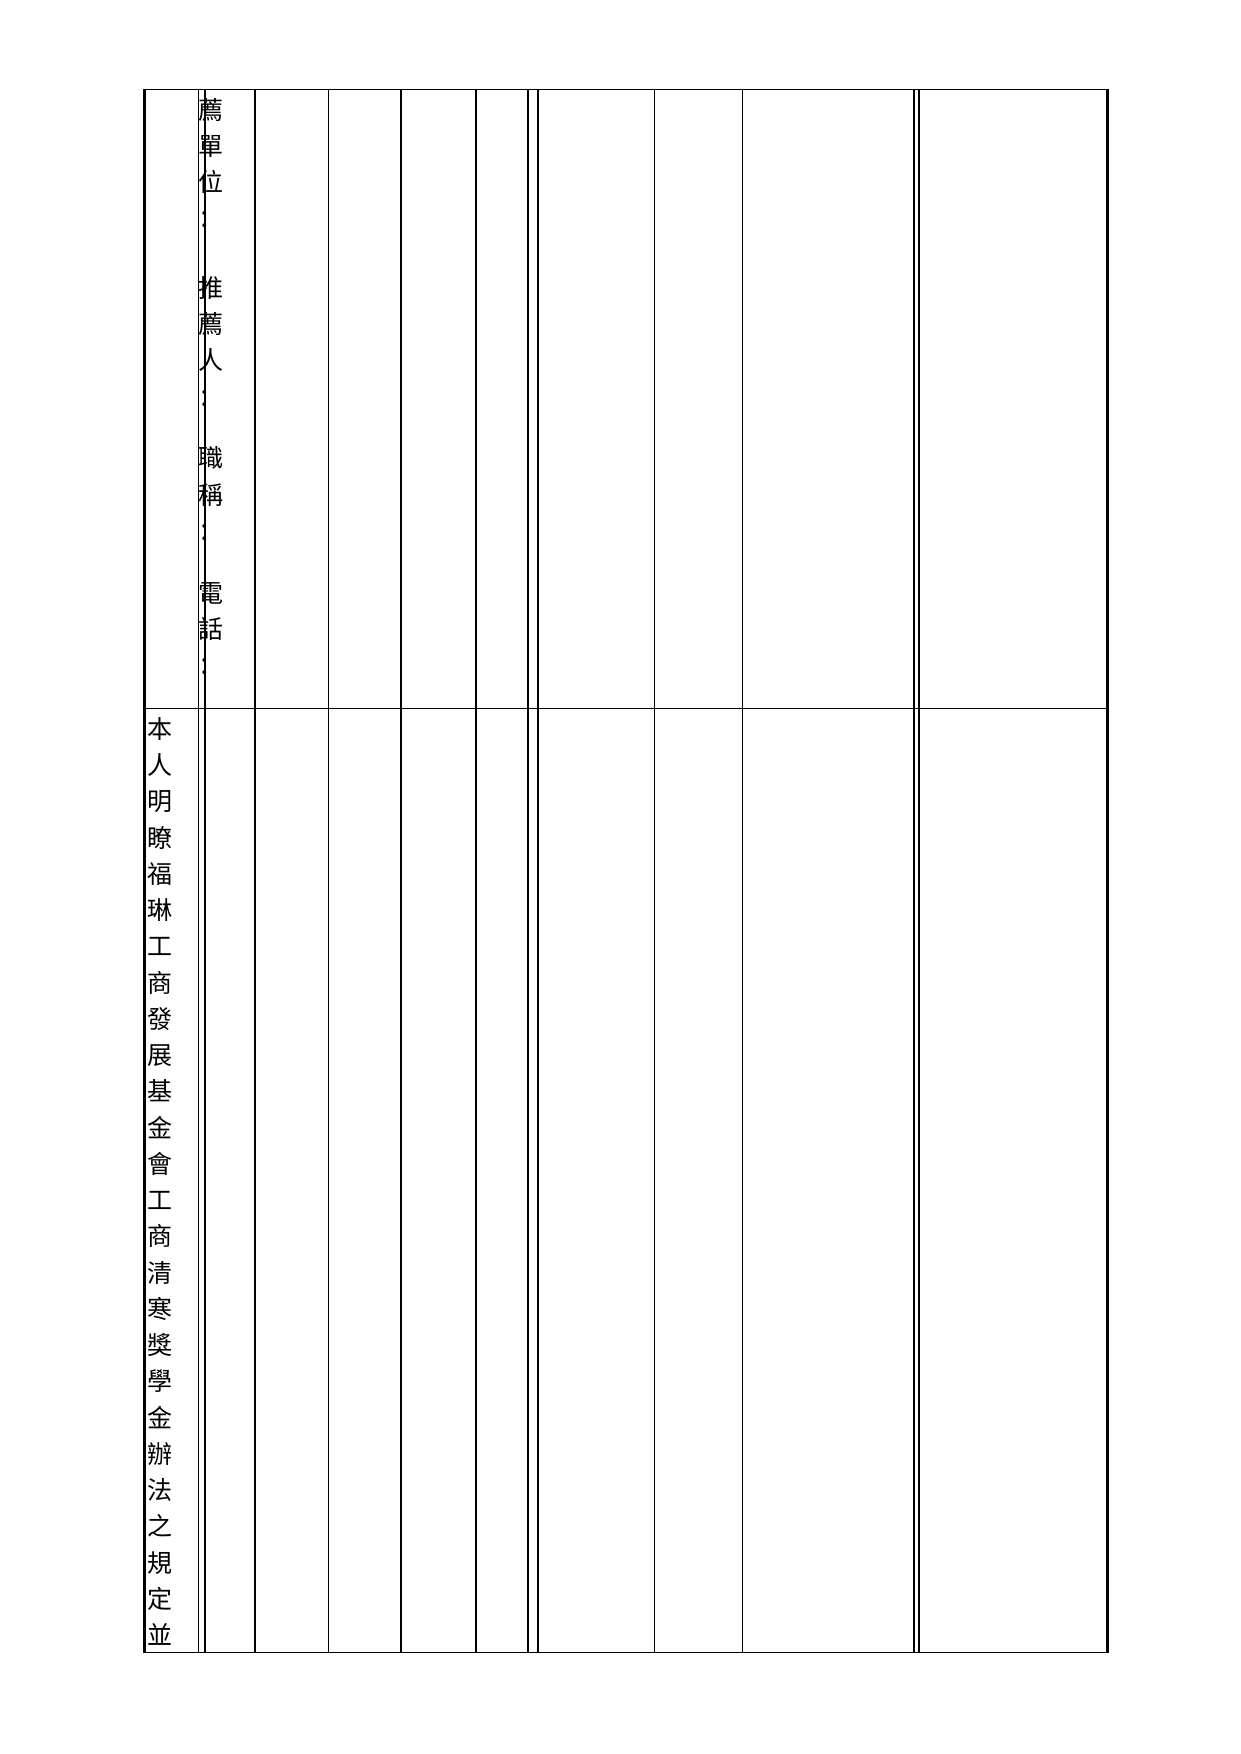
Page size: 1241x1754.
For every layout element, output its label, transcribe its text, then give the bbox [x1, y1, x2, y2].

table_cell [477, 90, 527, 708]
table_cell [402, 709, 475, 1652]
table_cell [529, 709, 537, 1652]
table_cell [329, 709, 400, 1652]
table_cell [529, 90, 537, 708]
table_cell 本人明瞭福琳工商發展基金會工商清寒獎學金辦法之規定並 [146, 709, 198, 1652]
table_cell [920, 709, 1106, 1652]
table_cell [329, 90, 400, 708]
table_cell [206, 709, 254, 1652]
table_cell [539, 709, 654, 1652]
table_cell [539, 90, 654, 708]
table_cell [199, 709, 204, 1652]
table_cell [920, 90, 1106, 708]
table_cell [743, 90, 913, 708]
table_cell [146, 90, 198, 708]
table_cell [655, 709, 742, 1652]
table_cell [655, 90, 742, 708]
table_cell [256, 90, 328, 708]
table_cell [256, 709, 328, 1652]
table_cell [743, 709, 913, 1652]
table_cell [477, 709, 527, 1652]
table_cell [206, 90, 254, 708]
table_cell [402, 90, 475, 708]
